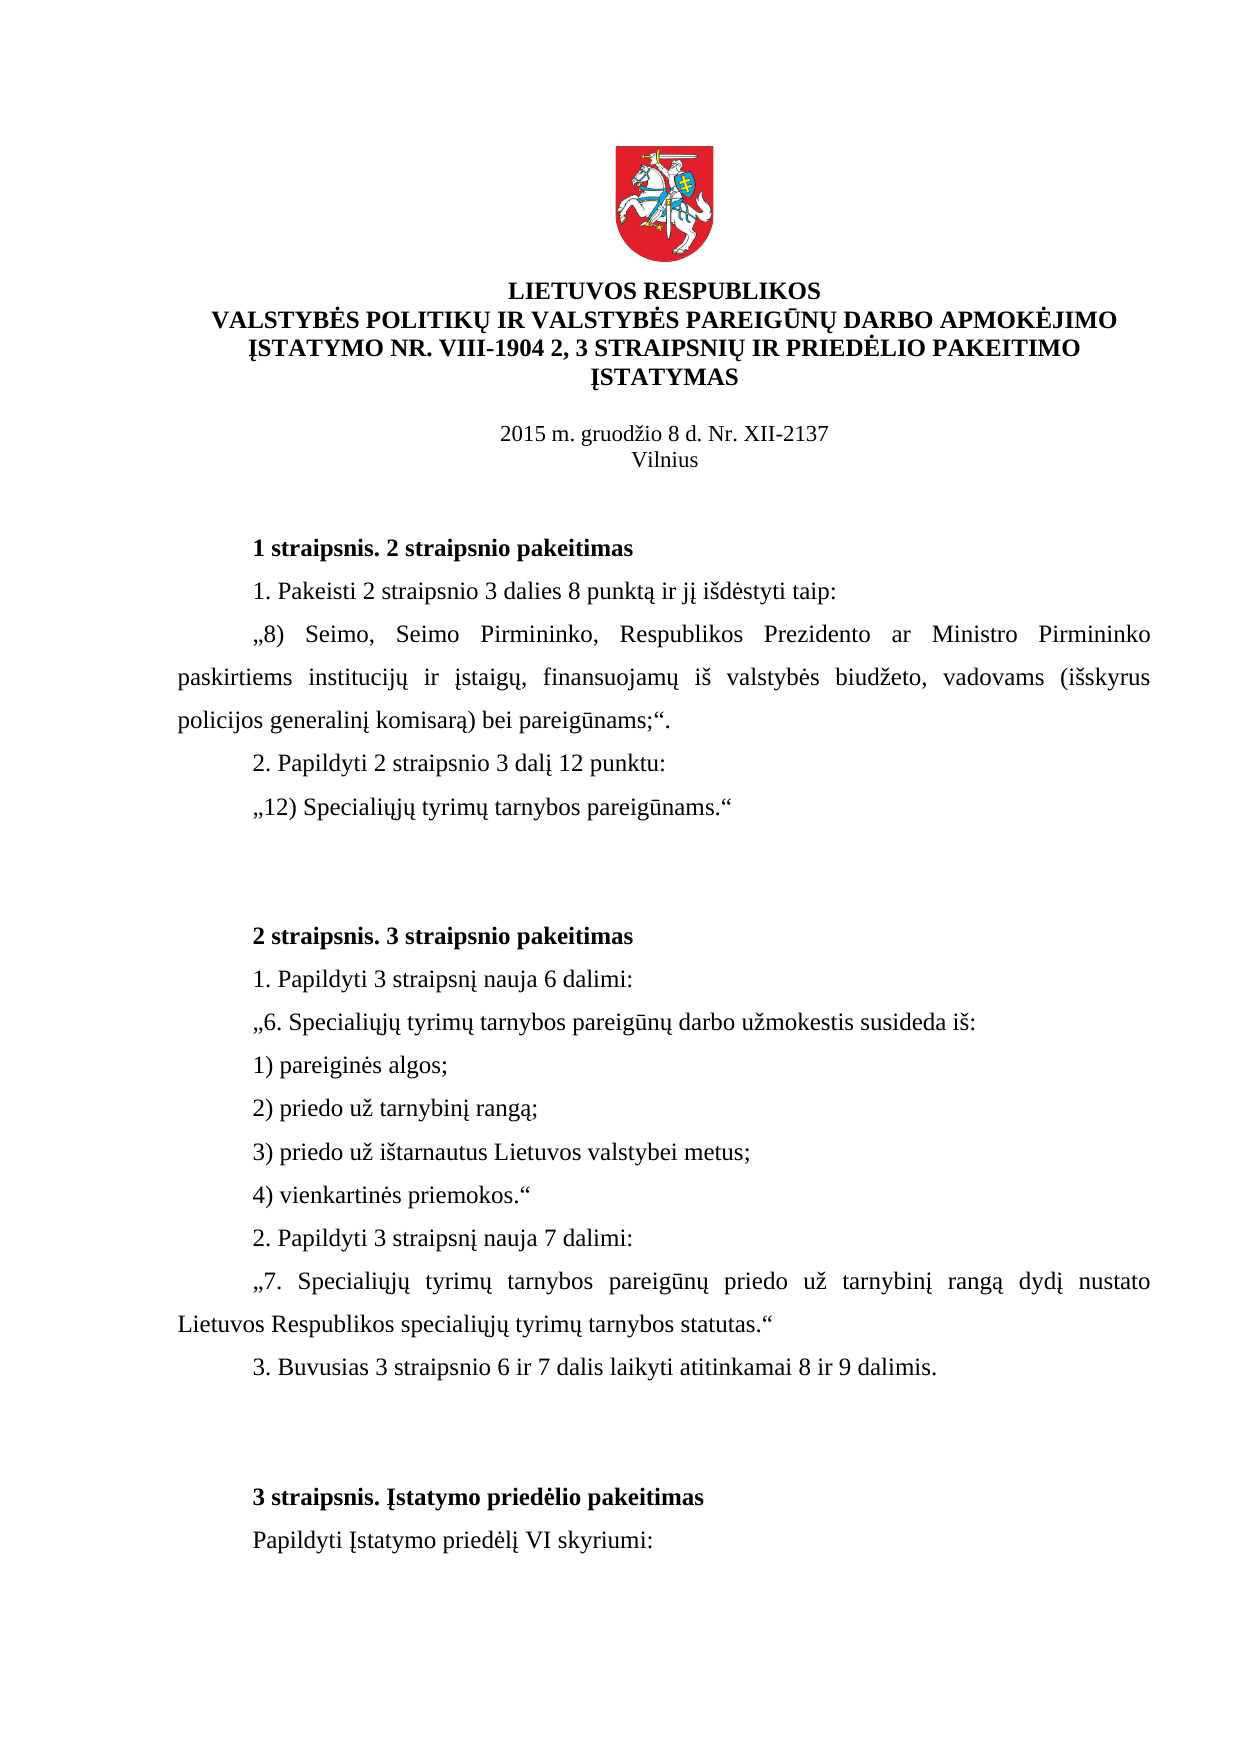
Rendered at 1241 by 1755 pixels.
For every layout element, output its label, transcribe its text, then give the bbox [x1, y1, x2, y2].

text ĮSTATYMAS [177, 362, 1152, 391]
text 2 straipsnis. 3 straipsnio pakeitimas [177, 921, 1152, 950]
text „6. Specialiųjų tyrimų tarnybos pareigūnų darbo užmokestis susideda iš: [177, 1007, 1152, 1036]
text LIETUVOS RESPUBLIKOS [177, 276, 1152, 305]
text 1. Pakeisti 2 straipsnio 3 dalies 8 punktą ir jį išdėstyti taip: [177, 576, 1152, 605]
text Vilnius [177, 446, 1152, 472]
text 2. Papildyti 3 straipsnį nauja 7 dalimi: [177, 1223, 1152, 1252]
text 1 straipsnis. 2 straipsnio pakeitimas [177, 533, 1152, 562]
text 2015 m. gruodžio 8 d. Nr. XII-2137 [177, 420, 1152, 446]
text 3) priedo už ištarnautus Lietuvos valstybei metus; [177, 1137, 1152, 1165]
text 3 straipsnis. Įstatymo priedėlio pakeitimas [177, 1482, 1152, 1510]
text 3. Buvusias 3 straipsnio 6 ir 7 dalis laikyti atitinkamai 8 ir 9 dalimis. [177, 1352, 1152, 1381]
text 2. Papildyti 2 straipsnio 3 dalį 12 punktu: [177, 748, 1152, 777]
text 1. Papildyti 3 straipsnį nauja 6 dalimi: [177, 964, 1152, 993]
text 1) pareiginės algos; [177, 1050, 1152, 1079]
text „8) Seimo, Seimo Pirmininko, Respublikos Prezidento ar Ministro Pirmininko paskirtiems institucijų ir įstaigų, finansuojamų iš valstybės biudžeto, vadovams (išskyrus policijos generalinį komisarą) bei pareigūnams;“. [177, 619, 1152, 734]
text 2) priedo už tarnybinį rangą; [177, 1093, 1152, 1122]
text Papildyti Įstatymo priedėlį VI skyriumi: [177, 1525, 1152, 1553]
text „7. Specialiųjų tyrimų tarnybos pareigūnų priedo už tarnybinį rangą dydį nustato Lietuvos Respublikos specialiųjų tyrimų tarnybos statutas.“ [177, 1266, 1152, 1338]
text 4) vienkartinės priemokos.“ [177, 1180, 1152, 1208]
text „12) Specialiųjų tyrimų tarnybos pareigūnams.“ [177, 792, 1152, 820]
text VALSTYBĖS POLITIKŲ IR VALSTYBĖS PAREIGŪNŲ DARBO APMOKĖJIMO ĮSTATYMO NR. VIII-1904 2, 3 STRAIPSNIŲ IR PRIEDĖLIO PAKEITIMO [177, 305, 1152, 362]
